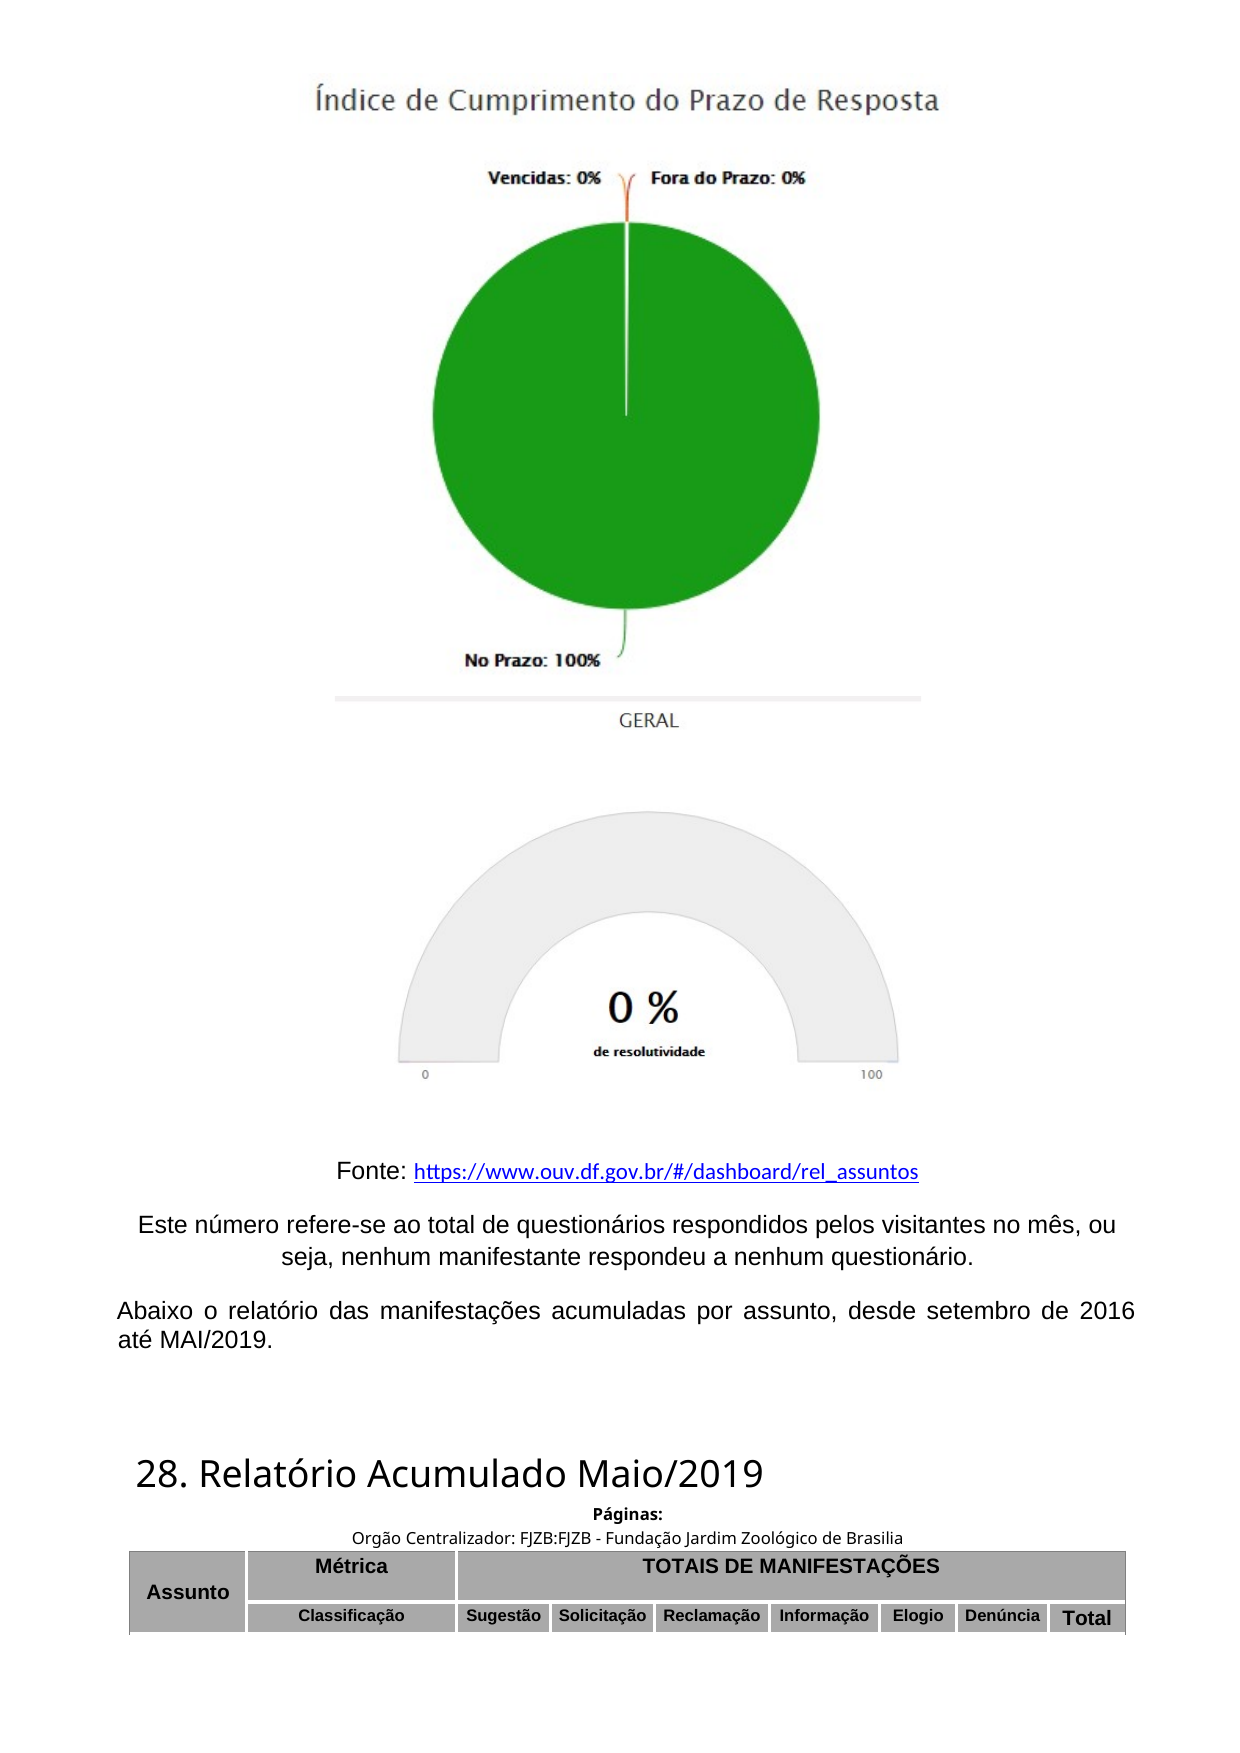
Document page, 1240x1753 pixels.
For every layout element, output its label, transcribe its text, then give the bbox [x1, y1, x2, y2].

table_cell Denúncia [958, 1604, 1047, 1632]
text Este número refere-se ao total de questionários respondidos pelos visitantes no mês, ou seja, nenhum manifestante respondeu a nenhum questionário. [118, 1211, 1137, 1271]
table_header Métrica [248, 1552, 455, 1600]
text 28. Relatório Acumulado Maio/2019 [135, 1447, 1137, 1498]
table_cell Elogio [881, 1604, 955, 1632]
table_header [1048, 1552, 1125, 1600]
table_cell Reclamação [656, 1604, 768, 1632]
text Abaixo o relatório das manifestações acumuladas por assunto, desde setembro de 2016 até MAI/2019. [117, 1296, 1137, 1354]
table_cell Informação [771, 1604, 878, 1632]
table_header Assunto [130, 1552, 245, 1632]
table_cell Solicitação [552, 1604, 653, 1632]
table_cell Sugestão [458, 1604, 549, 1632]
text Páginas: [118, 1502, 1137, 1525]
text Orgão Centralizador: FJZB:FJZB - Fundação Jardim Zoológico de Brasilia [118, 1526, 1137, 1549]
table_header TOTAIS DE MANIFESTAÇÕES [458, 1552, 957, 1600]
text Fonte: https://www.ouv.df.gov.br/#/dashboard/rel_assuntos [118, 1156, 1137, 1186]
table_cell Total [1050, 1604, 1125, 1632]
table_header [957, 1552, 1048, 1600]
table_cell Classificação [248, 1604, 455, 1632]
